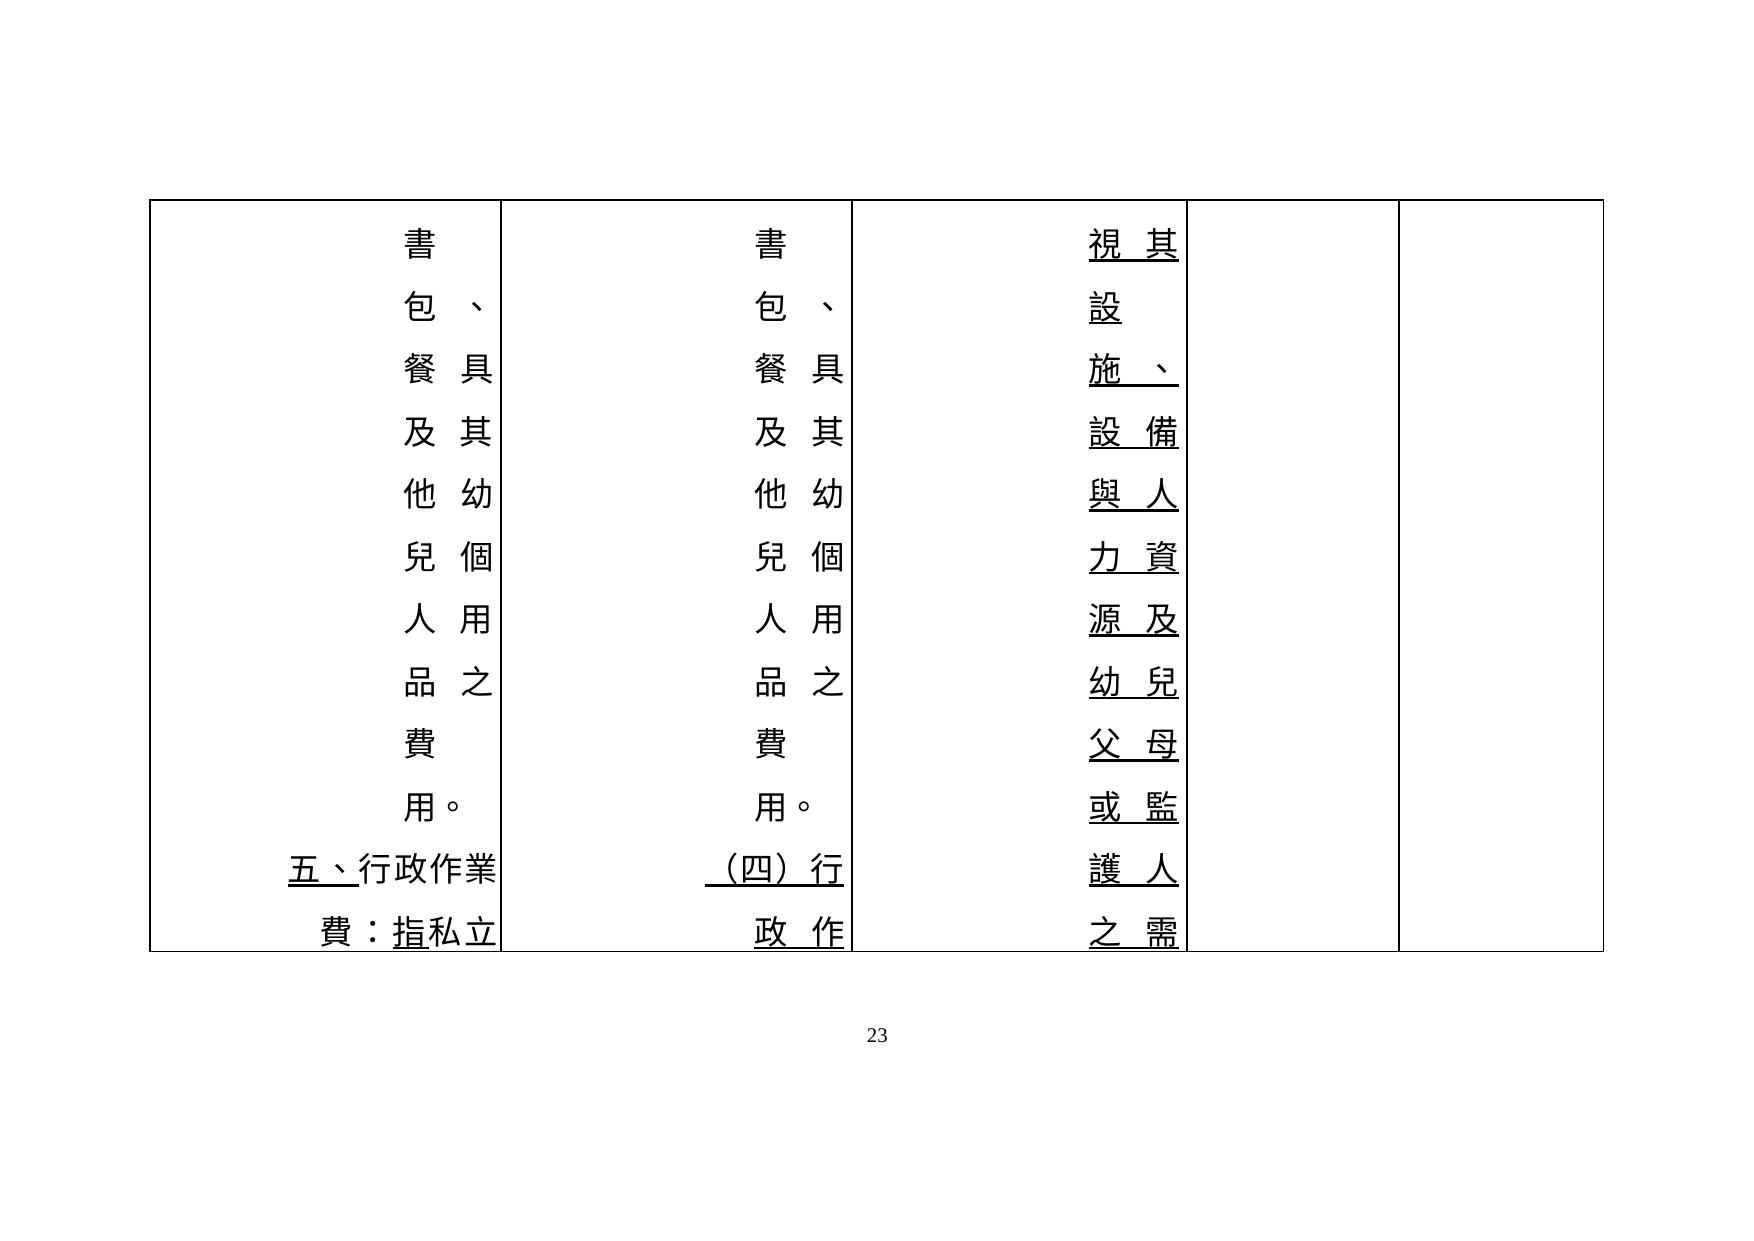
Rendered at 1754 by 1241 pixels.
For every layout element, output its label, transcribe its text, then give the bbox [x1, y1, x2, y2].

table_cell 書包、餐具及其他幼兒個人用品之費用。 （四）行政作 [502, 201, 851, 951]
table_cell 書包、餐具及其他幼兒個人用品之費用。 五、行政作業費：指私立 [151, 201, 500, 951]
table_cell [1188, 201, 1398, 951]
table_cell [1400, 201, 1603, 951]
table_cell 視其設施、設備與人力資源及幼兒父母或監護人之需 [853, 201, 1186, 951]
